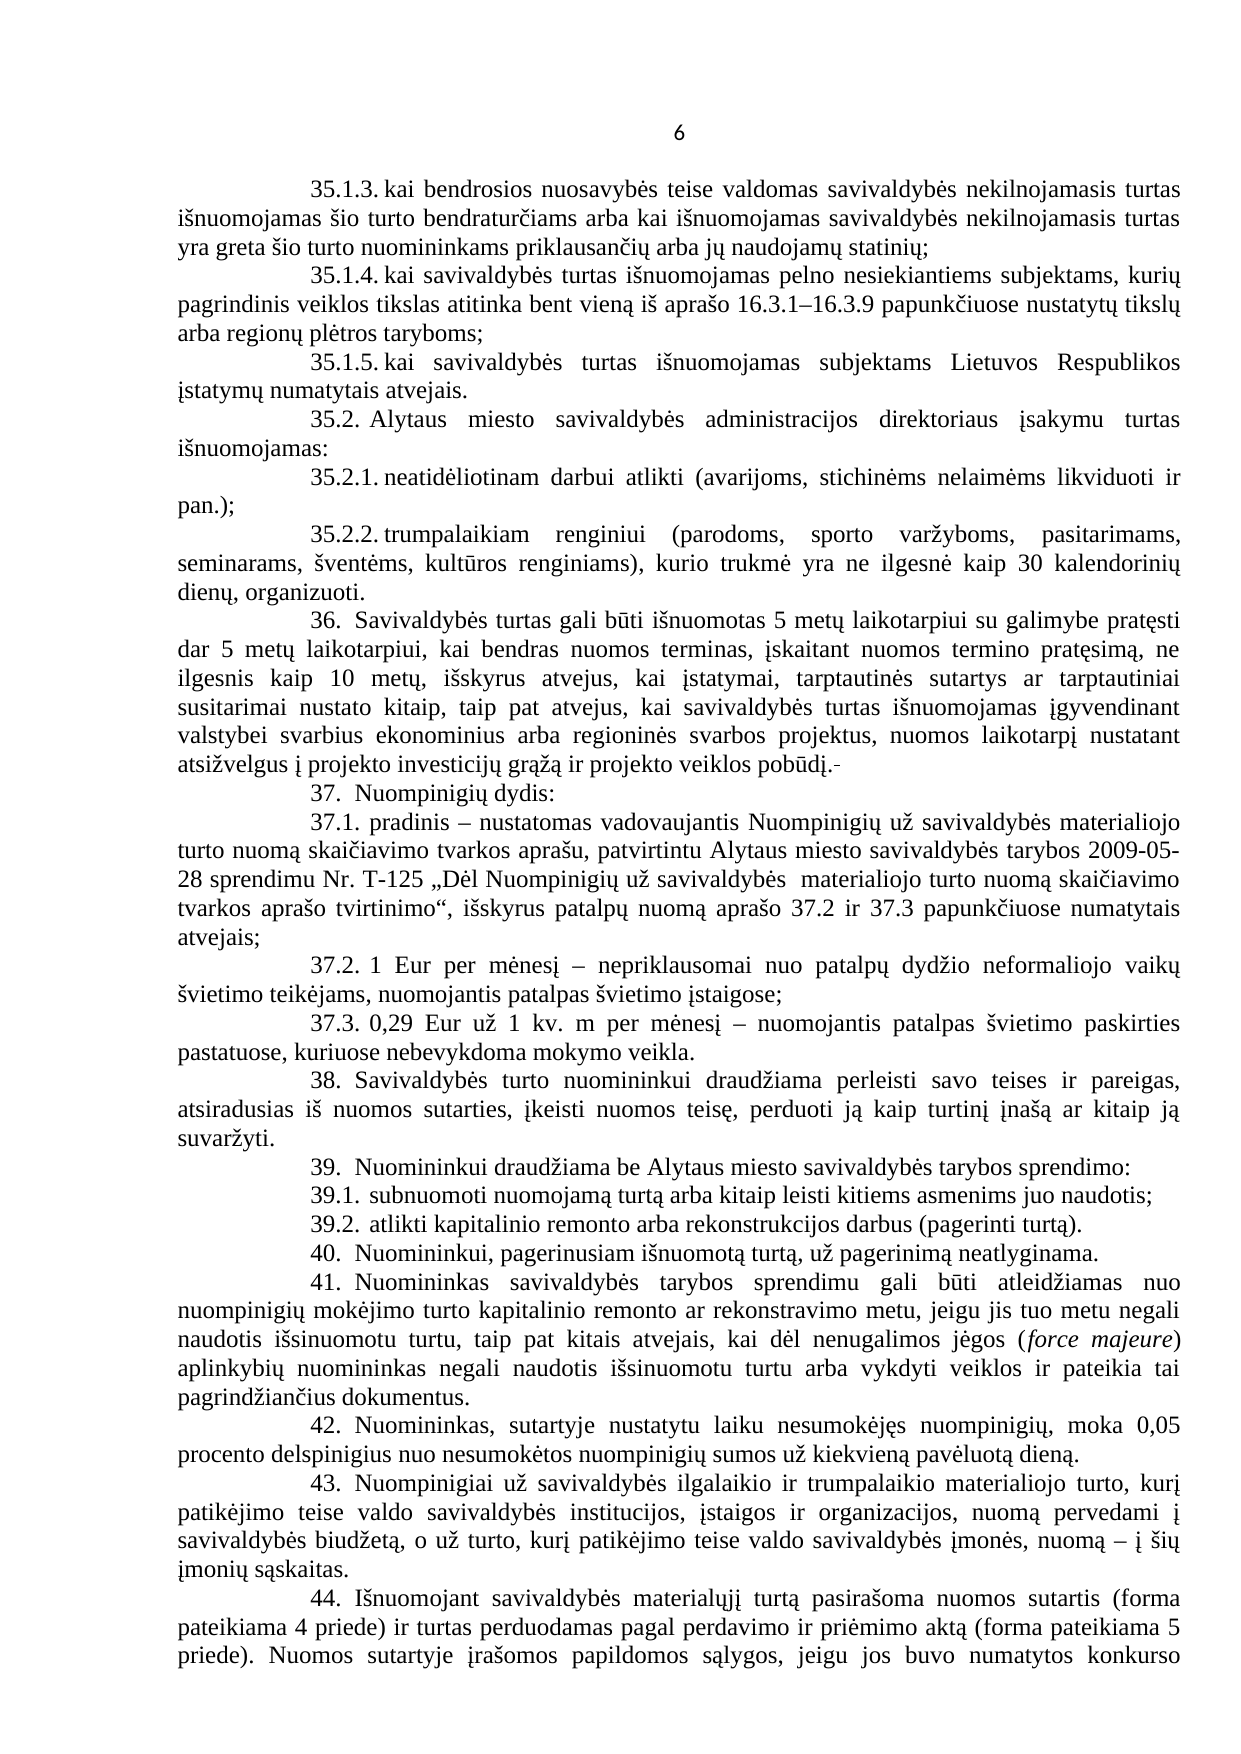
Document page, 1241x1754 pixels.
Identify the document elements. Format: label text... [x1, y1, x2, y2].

text 41. Nuomininkas savivaldybės tarybos sprendimu gali būti atleidžiamas nuo nuompinigių mokėjimo turto kapitalinio remonto ar rekonstravimo metu, jeigu jis tuo metu negali naudotis išsinuomotu turtu, taip pat kitais atvejais, kai dėl nenugalimos jėgos (force majeure) aplinkybių nuomininkas negali naudotis išsinuomotu turtu arba vykdyti veiklos ir pateikia tai pagrindžiančius dokumentus. [177, 1267, 1181, 1410]
text 43. Nuompinigiai už savivaldybės ilgalaikio ir trumpalaikio materialiojo turto, kurį patikėjimo teise valdo savivaldybės institucijos, įstaigos ir organizacijos, nuomą pervedami į savivaldybės biudžetą, o už turto, kurį patikėjimo teise valdo savivaldybės įmonės, nuomą – į šių įmonių sąskaitas. [177, 1468, 1181, 1583]
text 35.2.2. trumpalaikiam renginiui (parodoms, sporto varžyboms, pasitarimams, seminarams, šventėms, kultūros renginiams), kurio trukmė yra ne ilgesnė kaip 30 kalendorinių dienų, organizuoti. [177, 519, 1181, 605]
text 40. Nuomininkui, pagerinusiam išnuomotą turtą, už pagerinimą neatlyginama. [177, 1238, 1181, 1267]
text 37.2. 1 Eur per mėnesį – nepriklausomai nuo patalpų dydžio neformaliojo vaikų švietimo teikėjams, nuomojantis patalpas švietimo įstaigose; [177, 950, 1181, 1008]
text 35.1.5. kai savivaldybės turtas išnuomojamas subjektams Lietuvos Respublikos įstatymų numatytais atvejais. [177, 347, 1181, 404]
text 37.1. pradinis – nustatomas vadovaujantis Nuompinigių už savivaldybės materialiojo turto nuomą skaičiavimo tvarkos aprašu, patvirtintu Alytaus miesto savivaldybės tarybos 2009-05-28 sprendimu Nr. T-125 „Dėl Nuompinigių už savivaldybės materialiojo turto nuomą skaičiavimo tvarkos aprašo tvirtinimo“, išskyrus patalpų nuomą aprašo 37.2 ir 37.3 papunkčiuose numatytais atvejais; [177, 807, 1181, 950]
text 39.2. atlikti kapitalinio remonto arba rekonstrukcijos darbus (pagerinti turtą). [177, 1209, 1181, 1238]
text 39. Nuomininkui draudžiama be Alytaus miesto savivaldybės tarybos sprendimo: [177, 1152, 1181, 1180]
text 38. Savivaldybės turto nuomininkui draudžiama perleisti savo teises ir pareigas, atsiradusias iš nuomos sutarties, įkeisti nuomos teisę, perduoti ją kaip turtinį įnašą ar kitaip ją suvaržyti. [177, 1065, 1181, 1152]
text 35.1.3. kai bendrosios nuosavybės teise valdomas savivaldybės nekilnojamasis turtas išnuomojamas šio turto bendraturčiams arba kai išnuomojamas savivaldybės nekilnojamasis turtas yra greta šio turto nuomininkams priklausančių arba jų naudojamų statinių; [177, 174, 1181, 260]
text 39.1. subnuomoti nuomojamą turtą arba kitaip leisti kitiems asmenims juo naudotis; [177, 1180, 1181, 1209]
text 44. Išnuomojant savivaldybės materialųjį turtą pasirašoma nuomos sutartis (forma pateikiama 4 priede) ir turtas perduodamas pagal perdavimo ir priėmimo aktą (forma pateikiama 5 priede). Nuomos sutartyje įrašomos papildomos sąlygos, jeigu jos buvo numatytos konkurso [177, 1583, 1181, 1669]
text 35.2. Alytaus miesto savivaldybės administracijos direktoriaus įsakymu turtas išnuomojamas: [177, 404, 1181, 462]
text 36. Savivaldybės turtas gali būti išnuomotas 5 metų laikotarpiui su galimybe pratęsti dar 5 metų laikotarpiui, kai bendras nuomos terminas, įskaitant nuomos termino pratęsimą, ne ilgesnis kaip 10 metų, išskyrus atvejus, kai įstatymai, tarptautinės sutartys ar tarptautiniai susitarimai nustato kitaip, taip pat atvejus, kai savivaldybės turtas išnuomojamas įgyvendinant valstybei svarbius ekonominius arba regioninės svarbos projektus, nuomos laikotarpį nustatant atsižvelgus į projekto investicijų grąžą ir projekto veiklos pobūdį. [177, 605, 1181, 778]
text 37.3. 0,29 Eur už 1 kv. m per mėnesį – nuomojantis patalpas švietimo paskirties pastatuose, kuriuose nebevykdoma mokymo veikla. [177, 1008, 1181, 1065]
text 35.1.4. kai savivaldybės turtas išnuomojamas pelno nesiekiantiems subjektams, kurių pagrindinis veiklos tikslas atitinka bent vieną iš aprašo 16.3.1–16.3.9 papunkčiuose nustatytų tikslų arba regionų plėtros taryboms; [177, 260, 1181, 347]
text 37. Nuompinigių dydis: [177, 778, 1181, 807]
text 42. Nuomininkas, sutartyje nustatytu laiku nesumokėjęs nuompinigių, moka 0,05 procento delspinigius nuo nesumokėtos nuompinigių sumos už kiekvieną pavėluotą dieną. [177, 1410, 1181, 1468]
text 35.2.1. neatidėliotinam darbui atlikti (avarijoms, stichinėms nelaimėms likviduoti ir pan.); [177, 462, 1181, 519]
